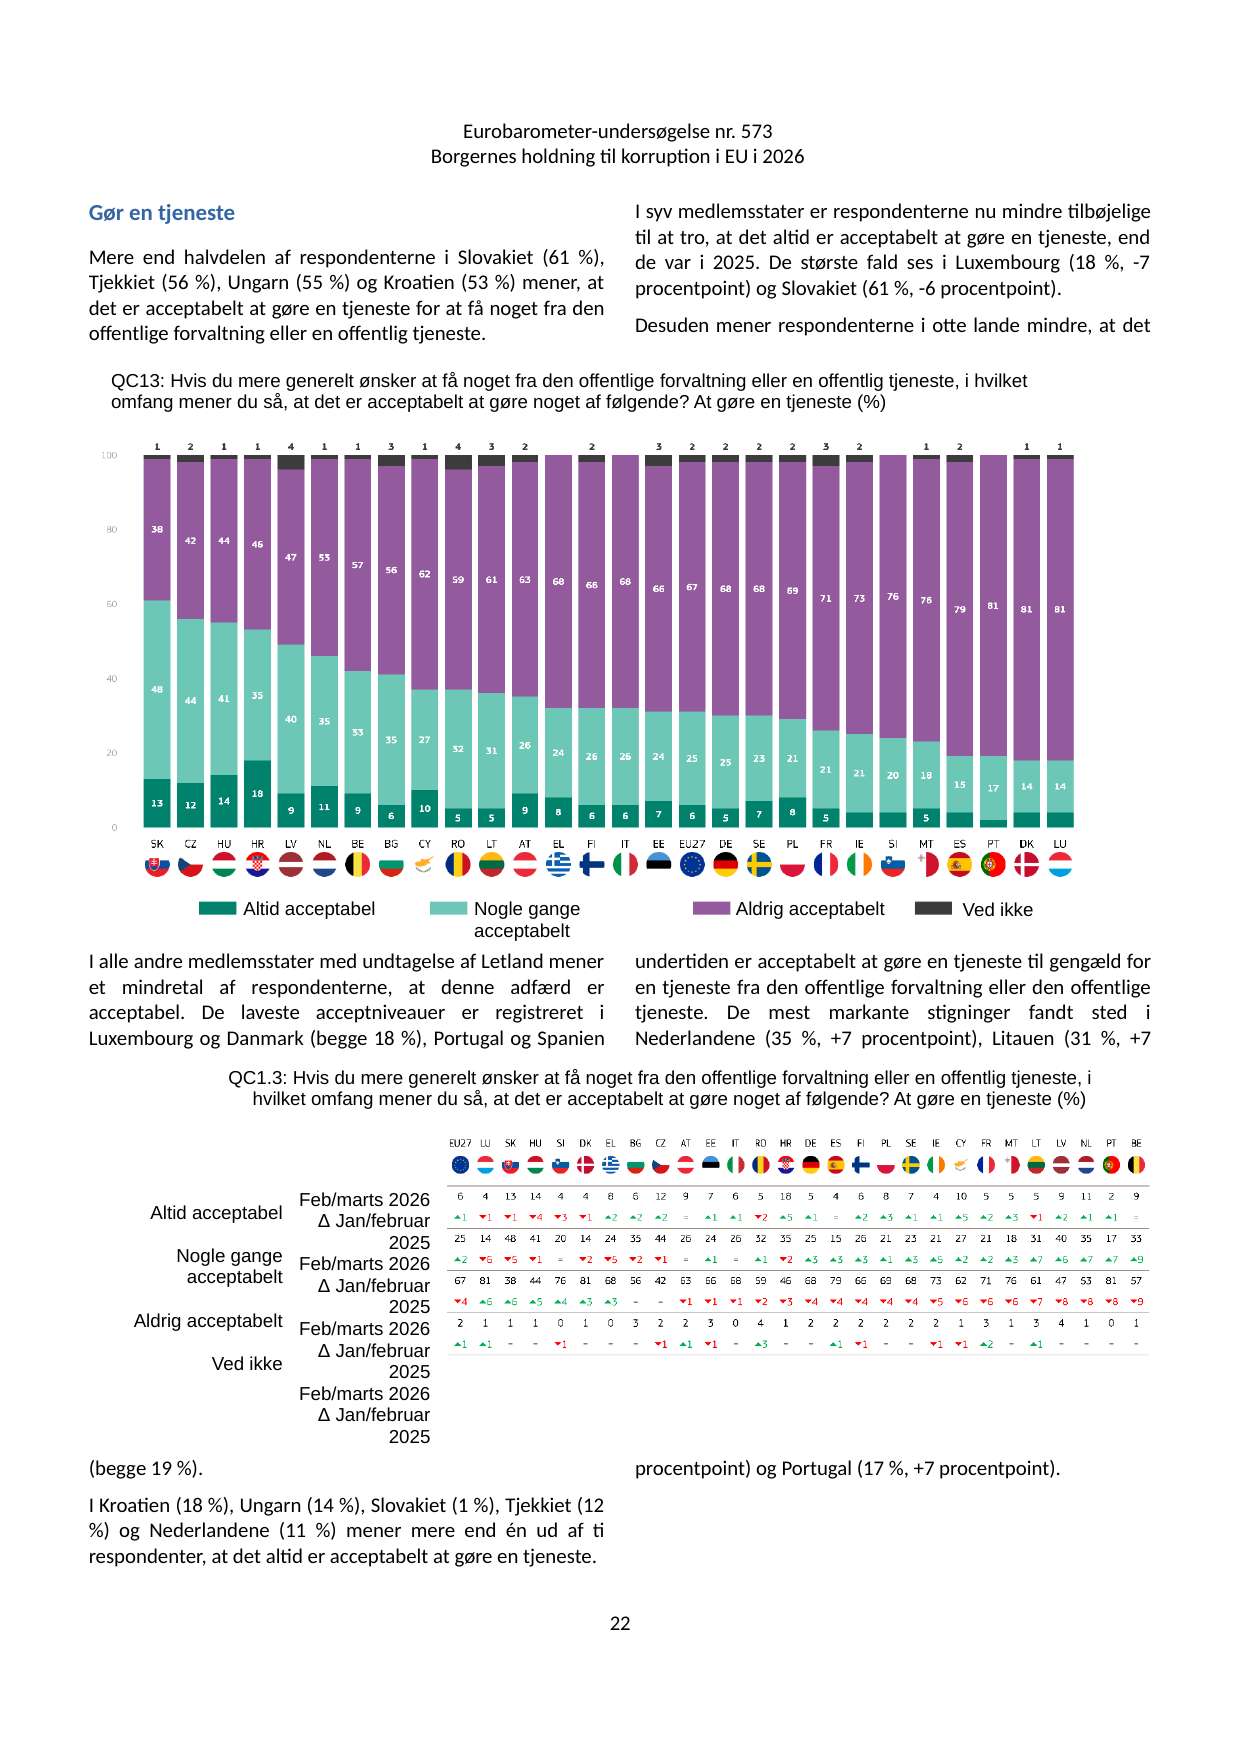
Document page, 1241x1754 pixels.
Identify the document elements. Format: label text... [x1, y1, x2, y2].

text Desuden mener respondenterne i otte lande mindre, at det undertiden er acceptabelt at gøre en tjeneste til gengæld for en tjeneste fra den offentlige forvaltning eller den offentlige tjeneste. De mest markante stigninger fandt sted i Nederlandene (35 %, +7 procentpoint), Litauen (31 %, +7 procentpoint) og Portugal (17 %, +7 procentpoint). [635, 1372, 1152, 1480]
text Desuden mener respondenterne i otte lande mindre, at det undertiden er acceptabelt at gøre en tjeneste til gengæld for en tjeneste fra den offentlige forvaltning eller den offentlige tjeneste. De mest markante stigninger fandt sted i Nederlandene (35 %, +7 procentpoint), Litauen (31 %, +7 procentpoint) og Portugal (17 %, +7 procentpoint). [635, 312, 1152, 1127]
text I Kroatien (18 %), Ungarn (14 %), Slovakiet (1 %), Tjekkiet (12 %) og Nederlandene (11 %) mener mere end én ud af ti respondenter, at det altid er acceptabelt at gøre en tjeneste. [88, 1492, 605, 1568]
text Mere end halvdelen af respondenterne i Slovakiet (61 %), Tjekkiet (56 %), Ungarn (55 %) og Kroatien (53 %) mener, at det er acceptabelt at gøre en tjeneste for at få noget fra den offentlige forvaltning eller en offentlig tjeneste. [88, 244, 605, 346]
text Gør en tjeneste [88, 198, 605, 226]
text I alle andre medlemsstater med undtagelse af Letland mener et mindretal af respondenterne, at denne adfærd er acceptabel. De laveste acceptniveauer er registreret i Luxembourg og Danmark (begge 18 %), Portugal og Spanien (begge 19 %). [88, 358, 605, 1480]
picture [95, 434, 1085, 880]
text I syv medlemsstater er respondenterne nu mindre tilbøjelige til at tro, at det altid er acceptabelt at gøre en tjeneste, end de var i 2025. De største fald ses i Luxembourg (18 %, -7 procentpoint) og Slovakiet (61 %, -6 procentpoint). [635, 198, 1152, 300]
picture [195, 901, 952, 921]
picture [447, 1127, 1161, 1372]
